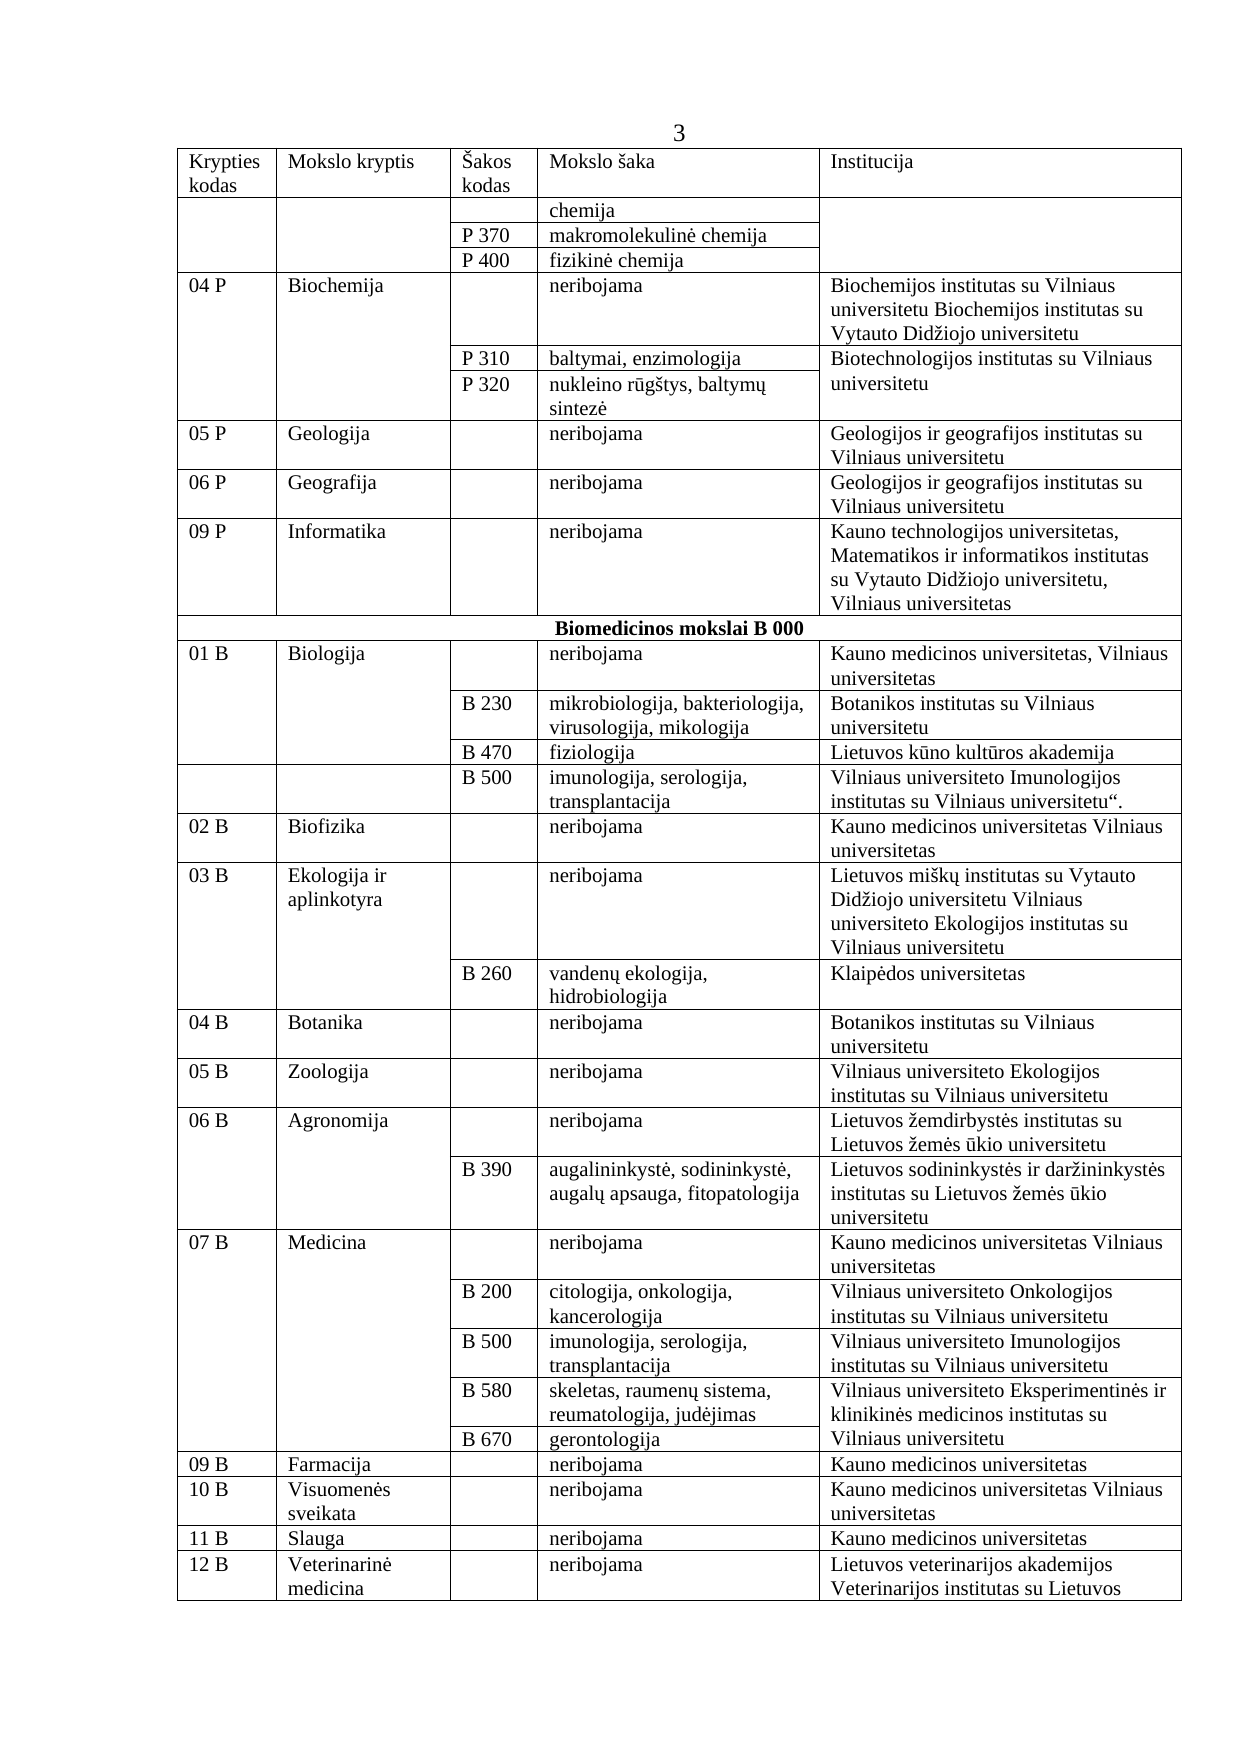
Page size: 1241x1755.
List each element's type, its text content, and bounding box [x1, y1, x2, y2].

table_cell [451, 470, 537, 518]
table_cell neribojama [538, 470, 819, 518]
table_cell [451, 273, 537, 345]
table_cell [451, 1230, 537, 1278]
table_cell 09 B [178, 1452, 276, 1476]
table_cell Biochemija [277, 273, 450, 419]
table_cell Biologija [277, 641, 450, 764]
table_cell neribojama [538, 1010, 819, 1058]
table_cell Biofizika [277, 814, 450, 862]
table_cell P 400 [451, 248, 537, 272]
table_cell Geologija [277, 421, 450, 469]
table_cell neribojama [538, 1526, 819, 1550]
table_cell neribojama [538, 273, 819, 345]
table_cell [451, 1477, 537, 1525]
table_cell Kauno medicinos universitetas [820, 1452, 1181, 1476]
table_cell B 500 [451, 1329, 537, 1377]
table_cell neribojama [538, 519, 819, 615]
table_cell nukleino rūgštys, baltymų sintezė [538, 371, 819, 419]
table_cell 10 B [178, 1477, 276, 1525]
table_cell neribojama [538, 1452, 819, 1476]
table_cell Lietuvos sodininkystės ir daržininkystės institutas su Lietuvos žemės ūkio universitetu [820, 1157, 1181, 1229]
table_cell 03 B [178, 863, 276, 1008]
table_cell Kauno technologijos universitetas, Matematikos ir informatikos institutas su Vytauto Didžiojo universitetu, Vilniaus universitetas [820, 519, 1181, 615]
table_cell 11 B [178, 1526, 276, 1550]
table_cell Kauno medicinos universitetas [820, 1526, 1181, 1550]
table_cell 09 P [178, 519, 276, 615]
table_cell neribojama [538, 641, 819, 689]
table_cell mikrobiologija, bakteriologija, virusologija, mikologija [538, 691, 819, 739]
table_cell [451, 1551, 537, 1599]
table_cell [451, 1526, 537, 1550]
table_cell neribojama [538, 421, 819, 469]
table_cell [451, 198, 537, 222]
table_cell neribojama [538, 1059, 819, 1107]
table_cell Biotechnologijos institutas su Vilniaus universitetu [820, 346, 1181, 419]
table_cell gerontologija [538, 1427, 819, 1451]
table_cell augalininkystė, sodininkystė, augalų apsauga, fitopatologija [538, 1157, 819, 1229]
table_cell neribojama [538, 1230, 819, 1278]
table_cell Kauno medicinos universitetas Vilniaus universitetas [820, 814, 1181, 862]
table_cell P 370 [451, 223, 537, 247]
table_cell Medicina [277, 1230, 450, 1451]
table_cell Botanika [277, 1010, 450, 1058]
table_cell neribojama [538, 1477, 819, 1525]
table_cell B 260 [451, 960, 537, 1008]
table_cell 04 P [178, 273, 276, 419]
table_cell Lietuvos veterinarijos akademijos Veterinarijos institutas su Lietuvos [820, 1551, 1181, 1599]
table_cell 12 B [178, 1551, 276, 1599]
table_cell [451, 641, 537, 689]
table_cell Vilniaus universiteto Eksperimentinės ir klinikinės medicinos institutas su Vilniaus universitetu [820, 1378, 1181, 1451]
table_cell neribojama [538, 814, 819, 862]
table_cell Biomedicinos mokslai B 000 [178, 616, 1181, 640]
table_cell 02 B [178, 814, 276, 862]
table_cell Biochemijos institutas su Vilniaus universitetu Biochemijos institutas su Vytauto Didžiojo universitetu [820, 273, 1181, 345]
table_cell vandenų ekologija, hidrobiologija [538, 960, 819, 1008]
table_cell makromolekulinė chemija [538, 223, 819, 247]
table_cell skeletas, raumenų sistema, reumatologija, judėjimas [538, 1378, 819, 1426]
table_cell Vilniaus universiteto Imunologijos institutas su Vilniaus universitetu“. [820, 765, 1181, 813]
table_cell B 580 [451, 1378, 537, 1426]
table_cell B 200 [451, 1280, 537, 1328]
table_cell neribojama [538, 1551, 819, 1599]
table_cell Vilniaus universiteto Imunologijos institutas su Vilniaus universitetu [820, 1329, 1181, 1377]
table_header Mokslo šaka [538, 149, 819, 197]
table_header Mokslo kryptis [277, 149, 450, 197]
table_cell Visuomenės sveikata [277, 1477, 450, 1525]
table_cell Botanikos institutas su Vilniaus universitetu [820, 1010, 1181, 1058]
table_cell Klaipėdos universitetas [820, 960, 1181, 1008]
table_cell 05 B [178, 1059, 276, 1107]
table_cell Farmacija [277, 1452, 450, 1476]
table_cell B 670 [451, 1427, 537, 1451]
table_cell 01 B [178, 641, 276, 764]
table_cell [277, 765, 450, 813]
table_cell Kauno medicinos universitetas Vilniaus universitetas [820, 1230, 1181, 1278]
table_cell baltymai, enzimologija [538, 346, 819, 370]
table_cell imunologija, serologija, transplantacija [538, 765, 819, 813]
table_cell 05 P [178, 421, 276, 469]
table_cell [451, 814, 537, 862]
table_cell 06 B [178, 1108, 276, 1229]
table_cell Ekologija ir aplinkotyra [277, 863, 450, 1008]
table_header Krypties kodas [178, 149, 276, 197]
table_cell [451, 1010, 537, 1058]
table_cell [451, 1452, 537, 1476]
table_cell Agronomija [277, 1108, 450, 1229]
table_header Institucija [820, 149, 1181, 197]
table_cell [451, 519, 537, 615]
table_cell P 310 [451, 346, 537, 370]
table_cell neribojama [538, 863, 819, 959]
table_cell [820, 198, 1181, 272]
table_cell P 320 [451, 371, 537, 419]
table_cell B 390 [451, 1157, 537, 1229]
table_header Šakos kodas [451, 149, 537, 197]
table_cell [178, 198, 276, 272]
table_cell [451, 421, 537, 469]
table_cell Veterinarinė medicina [277, 1551, 450, 1599]
table_cell fizikinė chemija [538, 248, 819, 272]
table_cell Kauno medicinos universitetas Vilniaus universitetas [820, 1477, 1181, 1525]
table_cell chemija [538, 198, 819, 222]
table_cell Zoologija [277, 1059, 450, 1107]
table_cell Vilniaus universiteto Onkologijos institutas su Vilniaus universitetu [820, 1280, 1181, 1328]
table_cell [277, 198, 450, 272]
table_cell fiziologija [538, 740, 819, 764]
table_cell B 230 [451, 691, 537, 739]
table_cell [178, 765, 276, 813]
table_cell Kauno medicinos universitetas, Vilniaus universitetas [820, 641, 1181, 689]
table_cell Geografija [277, 470, 450, 518]
table_cell 07 B [178, 1230, 276, 1451]
table_cell citologija, onkologija, kancerologija [538, 1280, 819, 1328]
table_cell [451, 1108, 537, 1156]
table_cell Lietuvos žemdirbystės institutas su Lietuvos žemės ūkio universitetu [820, 1108, 1181, 1156]
table_cell imunologija, serologija, transplantacija [538, 1329, 819, 1377]
table_cell Lietuvos miškų institutas su Vytauto Didžiojo universitetu Vilniaus universiteto Ekologijos institutas su Vilniaus universitetu [820, 863, 1181, 959]
table_cell B 470 [451, 740, 537, 764]
table_cell Slauga [277, 1526, 450, 1550]
table_cell 04 B [178, 1010, 276, 1058]
table_cell 06 P [178, 470, 276, 518]
table_cell Lietuvos kūno kultūros akademija [820, 740, 1181, 764]
table_cell Informatika [277, 519, 450, 615]
table_cell neribojama [538, 1108, 819, 1156]
table_cell Botanikos institutas su Vilniaus universitetu [820, 691, 1181, 739]
table_cell Vilniaus universiteto Ekologijos institutas su Vilniaus universitetu [820, 1059, 1181, 1107]
table_cell Geologijos ir geografijos institutas su Vilniaus universitetu [820, 421, 1181, 469]
table_cell B 500 [451, 765, 537, 813]
table_cell [451, 863, 537, 959]
table_cell [451, 1059, 537, 1107]
table_cell Geologijos ir geografijos institutas su Vilniaus universitetu [820, 470, 1181, 518]
